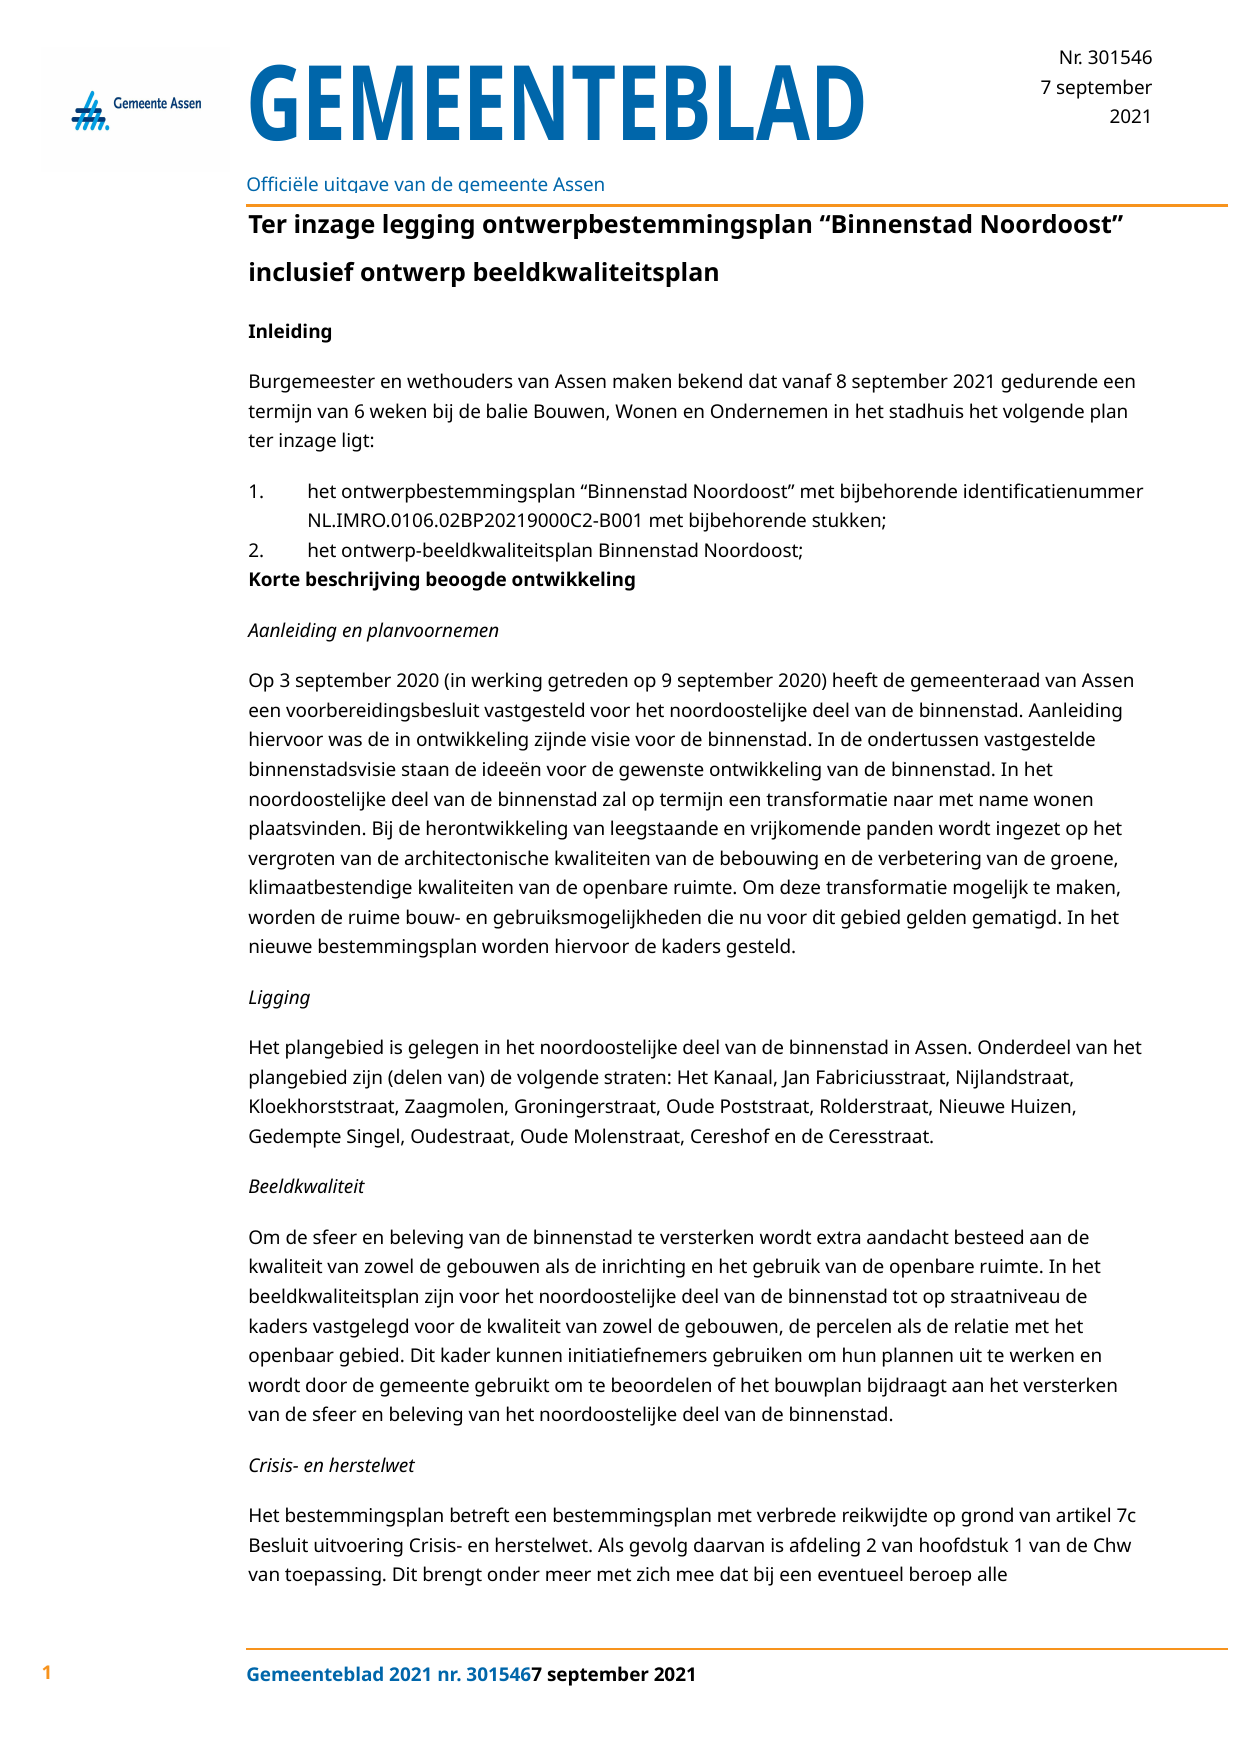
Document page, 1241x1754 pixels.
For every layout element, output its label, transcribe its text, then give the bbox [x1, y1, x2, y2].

text Ter inzage legging ontwerpbestemmingsplan “Binnenstad Noordoost” inclusief ontwerp beeldkwaliteitsplan [248, 207, 1152, 288]
text Inleiding [248, 318, 1152, 344]
text Op 3 september 2020 (in werking getreden op 9 september 2020) heeft de gemeenteraad van Assen een voorbereidingsbesluit vastgesteld voor het noordoostelijke deel van de binnenstad. Aanleiding hiervoor was de in ontwikkeling zijnde visie voor de binnenstad. In de ondertussen vastgestelde binnenstadsvisie staan de ideeën voor de gewenste ontwikkeling van de binnenstad. In het noordoostelijke deel van de binnenstad zal op termijn een transformatie naar met name wonen plaatsvinden. Bij de herontwikkeling van leegstaande en vrijkomende panden wordt ingezet op het vergroten van de architectonische kwaliteiten van de bebouwing en de verbetering van de groene, klimaatbestendige kwaliteiten van de openbare ruimte. Om deze transformatie mogelijk te maken, worden de ruime bouw- en gebruiksmogelijkheden die nu voor dit gebied gelden gematigd. In het nieuwe bestemmingsplan worden hiervoor de kaders gesteld. [248, 667, 1152, 959]
text Om de sfeer en beleving van de binnenstad te versterken wordt extra aandacht besteed aan de kwaliteit van zowel de gebouwen als de inrichting en het gebruik van de openbare ruimte. In het beeldkwaliteitsplan zijn voor het noordoostelijke deel van de binnenstad tot op straatniveau de kaders vastgelegd voor de kwaliteit van zowel de gebouwen, de percelen als de relatie met het openbaar gebied. Dit kader kunnen initiatiefnemers gebruiken om hun plannen uit te werken en wordt door de gemeente gebruikt om te beoordelen of het bouwplan bijdraagt aan het versterken van de sfeer en beleving van het noordoostelijke deel van de binnenstad. [248, 1224, 1152, 1427]
text Korte beschrijving beoogde ontwikkeling [248, 567, 1152, 592]
text Burgemeester en wethouders van Assen maken bekend dat vanaf 8 september 2021 gedurende een termijn van 6 weken bij de balie Bouwen, Wonen en Ondernemen in het stadhuis het volgende plan ter inzage ligt: [248, 368, 1152, 453]
text Crisis- en herstelwet [248, 1452, 1152, 1478]
picture [41, 47, 231, 172]
list het ontwerpbestemmingsplan “Binnenstad Noordoost” met bijbehorende identificatienummer NL.IMRO.0106.02BP20219000C2-B001 met bijbehorende stukken; [248, 478, 1152, 533]
text Ligging [248, 984, 1152, 1010]
text Beeldkwaliteit [248, 1174, 1152, 1199]
list het ontwerp-beeldkwaliteitsplan Binnenstad Noordoost; [248, 537, 1152, 563]
text Het bestemmingsplan betreft een bestemmingsplan met verbrede reikwijdte op grond van artikel 7c Besluit uitvoering Crisis- en herstelwet. Als gevolg daarvan is afdeling 2 van hoofdstuk 1 van de Chw van toepassing. Dit brengt onder meer met zich mee dat bij een eventueel beroep alle [248, 1502, 1152, 1587]
text Aanleiding en planvoornemen [248, 617, 1152, 643]
text Het plangebied is gelegen in het noordoostelijke deel van de binnenstad in Assen. Onderdeel van het plangebied zijn (delen van) de volgende straten: Het Kanaal, Jan Fabriciusstraat, Nijlandstraat, Kloekhorststraat, Zaagmolen, Groningerstraat, Oude Poststraat, Rolderstraat, Nieuwe Huizen, Gedempte Singel, Oudestraat, Oude Molenstraat, Cereshof en de Ceresstraat. [248, 1034, 1152, 1149]
